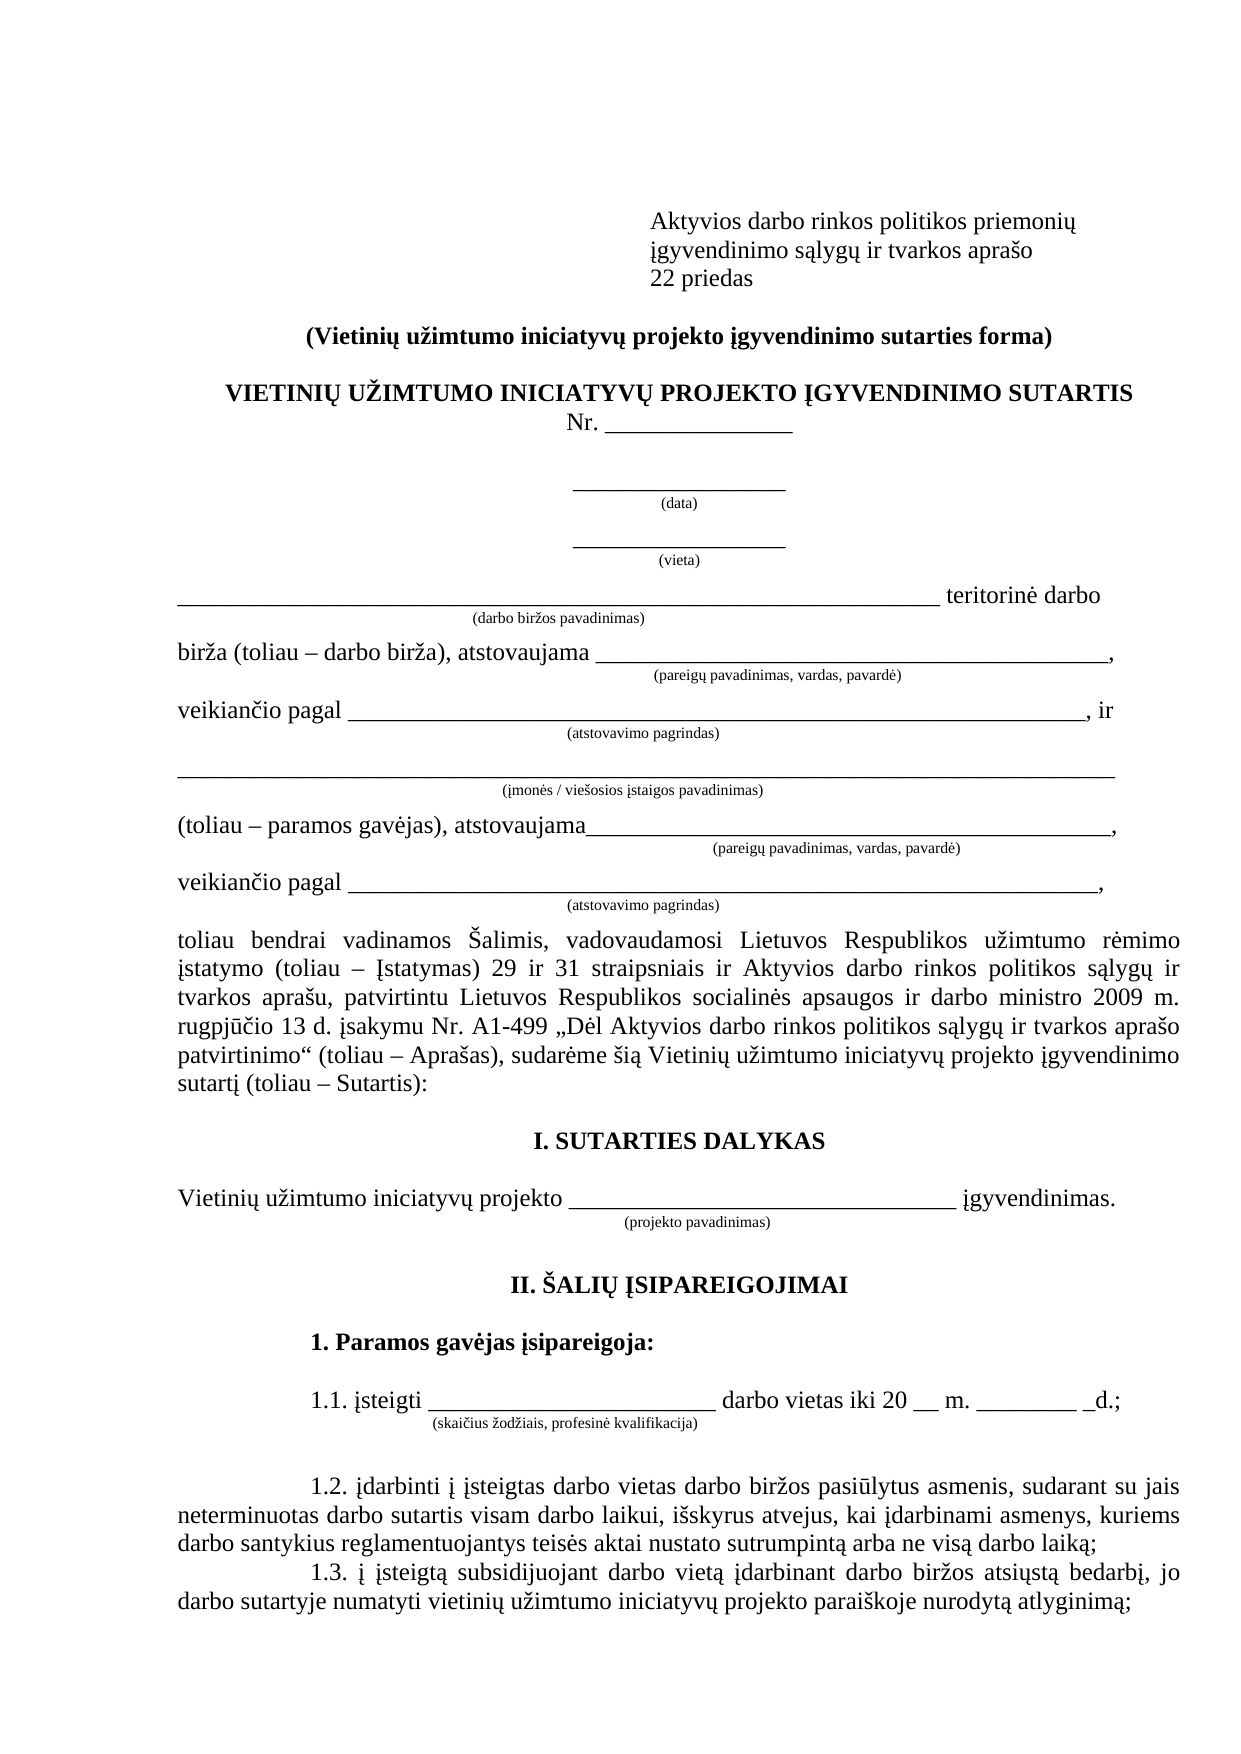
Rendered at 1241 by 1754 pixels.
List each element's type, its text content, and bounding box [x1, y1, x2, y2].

text 1.3. į įsteigtą subsidijuojant darbo vietą įdarbinant darbo biržos atsiųstą bedarbį, jo darbo sutartyje numatyti vietinių užimtumo iniciatyvų projekto paraiškoje nurodytą atlyginimą; [177, 1557, 1181, 1615]
text _____________________________________________________________ teritorinė darbo [177, 580, 1181, 608]
text (įmonės / viešosios įstaigos pavadinimas) [177, 781, 1181, 810]
text birža (toliau – darbo birža), atstovaujama _________________________________________, [177, 637, 1181, 666]
text 1. Paramos gavėjas įsipareigoja: [177, 1327, 1181, 1356]
text _________________ [177, 465, 1181, 493]
text Nr. _______________ [177, 407, 1181, 436]
text VIETINIŲ UŽIMTUMO INICIATYVŲ PROJEKTO ĮGYVENDINIMO SUTARTIS [177, 378, 1181, 407]
text 1.1. įsteigti _______________________ darbo vietas iki 20 __ m. ________ _d.; [177, 1385, 1181, 1413]
text (toliau – paramos gavėjas), atstovaujama__________________________________________, [177, 810, 1181, 838]
text (darbo biržos pavadinimas) [177, 608, 1181, 637]
text (data) [177, 493, 1181, 522]
text (skaičius žodžiais, profesinė kvalifikacija) [177, 1413, 1181, 1442]
text (projekto pavadinimas) [177, 1212, 1181, 1241]
text (atstovavimo pagrindas) [437, 896, 1181, 925]
text 1.2. įdarbinti į įsteigtas darbo vietas darbo biržos pasiūlytus asmenis, sudarant su jais neterminuotas darbo sutartis visam darbo laikui, išskyrus atvejus, kai įdarbinami asmenys, kuriems darbo santykius reglamentuojantys teisės aktai nustato sutrumpintą arba ne visą darbo laiką; [177, 1471, 1181, 1557]
text (vieta) [177, 551, 1181, 580]
text Vietinių užimtumo iniciatyvų projekto _______________________________ įgyvendinimas. [177, 1183, 1181, 1212]
text II. ŠALIŲ ĮSIPAREIGOJIMAI [177, 1270, 1181, 1298]
text _________________ [177, 522, 1181, 551]
text ___________________________________________________________________________ [177, 752, 1181, 781]
text 22 priedas [650, 263, 1181, 292]
text I. SUTARTIES DALYKAS [177, 1126, 1181, 1155]
text (pareigų pavadinimas, vardas, pavardė) [437, 666, 1181, 695]
text (atstovavimo pagrindas) [437, 723, 1181, 752]
text Aktyvios darbo rinkos politikos priemonių [514, 206, 1181, 235]
text toliau bendrai vadinamos Šalimis, vadovaudamosi Lietuvos Respublikos užimtumo rėmimo įstatymo (toliau – Įstatymas) 29 ir 31 straipsniais ir Aktyvios darbo rinkos politikos sąlygų ir tvarkos aprašu, patvirtintu Lietuvos Respublikos socialinės apsaugos ir darbo ministro 2009 m. rugpjūčio 13 d. įsakymu Nr. A1-499 „Dėl Aktyvios darbo rinkos politikos sąlygų ir tvarkos aprašo patvirtinimo“ (toliau – Aprašas), sudarėme šią Vietinių užimtumo iniciatyvų projekto įgyvendinimo sutartį (toliau – Sutartis): [177, 925, 1181, 1097]
text įgyvendinimo sąlygų ir tvarkos aprašo [650, 235, 1181, 263]
text (pareigų pavadinimas, vardas, pavardė) [177, 838, 1181, 867]
text veikiančio pagal ___________________________________________________________, ir [177, 695, 1181, 723]
text (Vietinių užimtumo iniciatyvų projekto įgyvendinimo sutarties forma) [177, 321, 1181, 350]
text veikiančio pagal ____________________________________________________________, [177, 867, 1181, 896]
